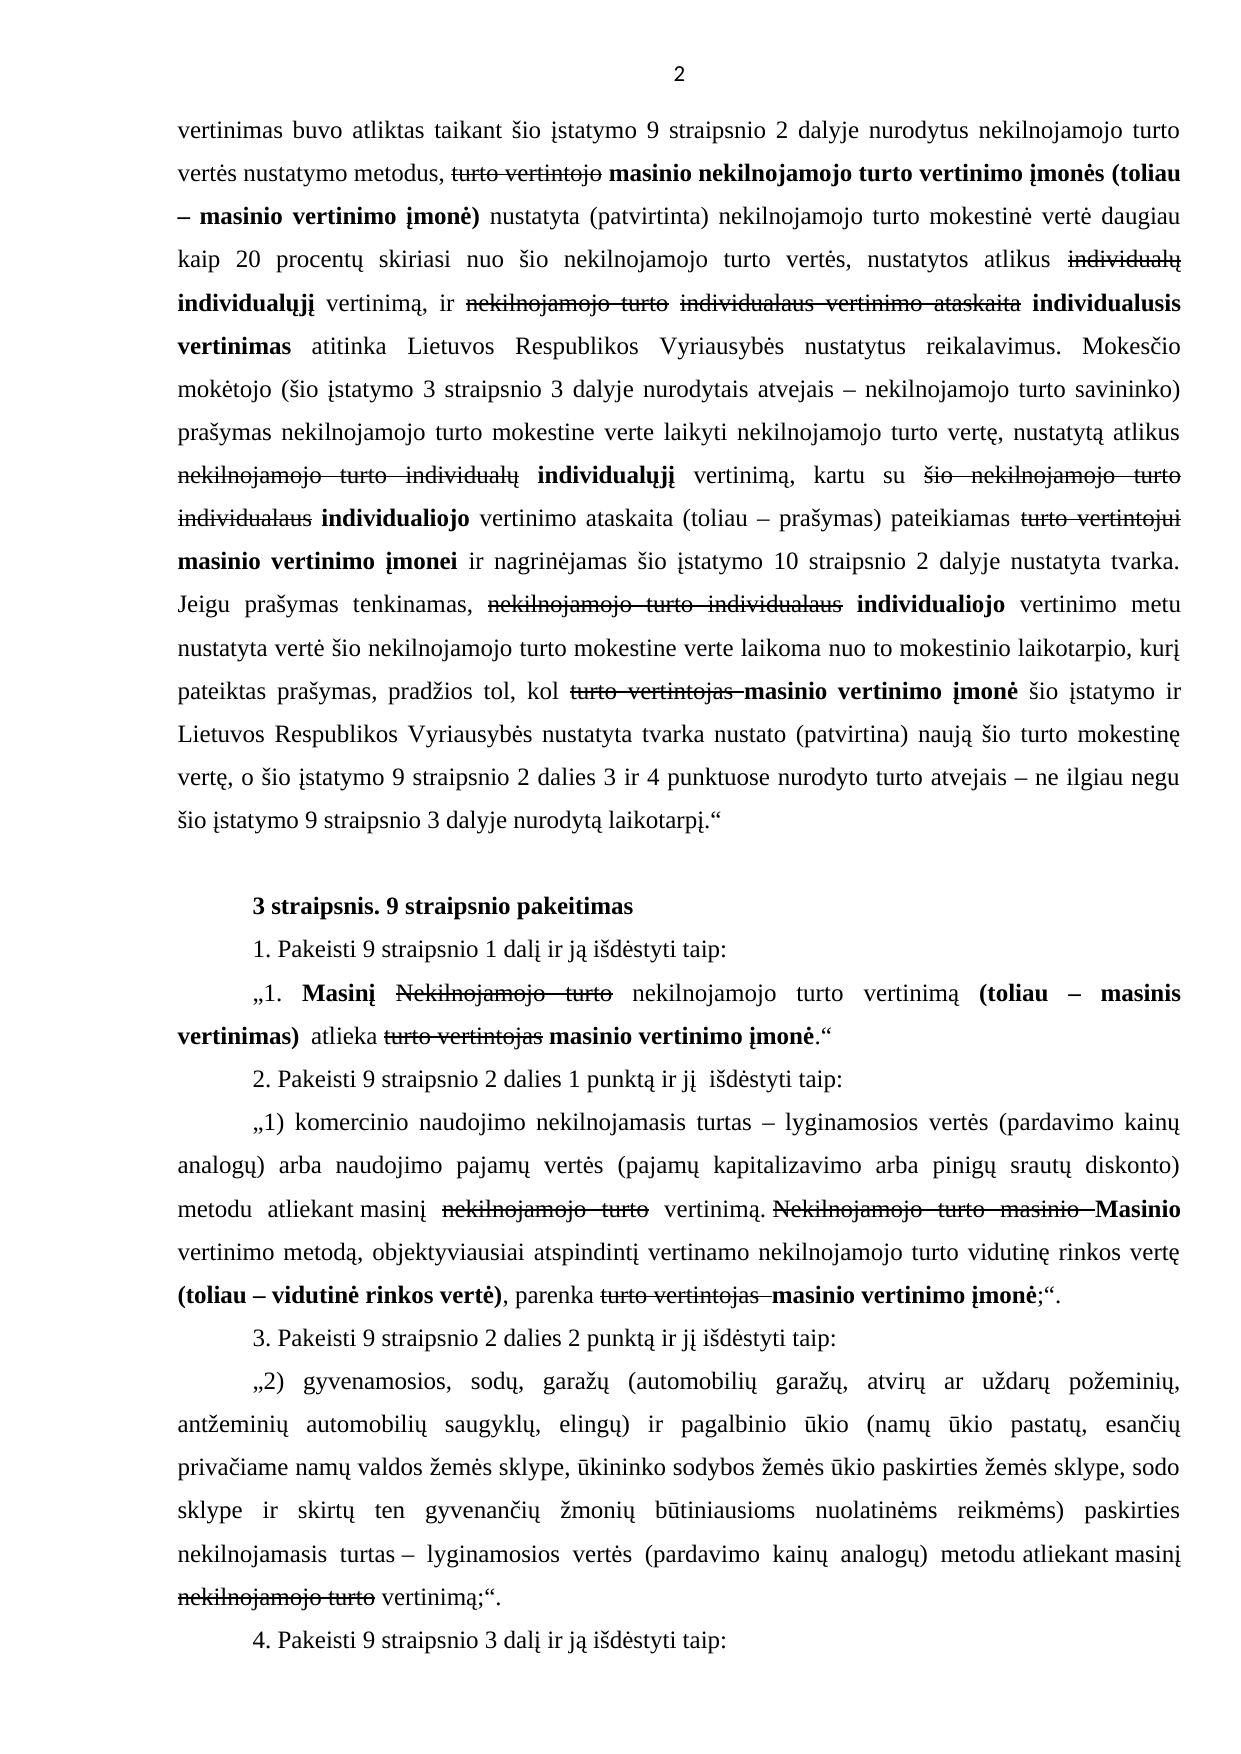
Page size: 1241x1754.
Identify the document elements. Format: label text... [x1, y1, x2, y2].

text 1. Pakeisti 9 straipsnio 1 dalį ir ją išdėstyti taip: [177, 934, 1181, 963]
text vertinimas buvo atliktas taikant šio įstatymo 9 straipsnio 2 dalyje nurodytus nekilnojamojo turto vertės nustatymo metodus, turto vertintojo masinio nekilnojamojo turto vertinimo įmonės (toliau – masinio vertinimo įmonė) nustatyta (patvirtinta) nekilnojamojo turto mokestinė vertė daugiau kaip 20 procentų skiriasi nuo šio nekilnojamojo turto vertės, nustatytos atlikus individualų individualųjį vertinimą, ir nekilnojamojo turto individualaus vertinimo ataskaita individualusis vertinimas atitinka Lietuvos Respublikos Vyriausybės nustatytus reikalavimus. Mokesčio mokėtojo (šio įstatymo 3 straipsnio 3 dalyje nurodytais atvejais – nekilnojamojo turto savininko) prašymas nekilnojamojo turto mokestine verte laikyti nekilnojamojo turto vertę, nustatytą atlikus nekilnojamojo turto individualų individualųjį vertinimą, kartu su šio nekilnojamojo turto individualaus individualiojo vertinimo ataskaita (toliau – prašymas) pateikiamas turto vertintojui masinio vertinimo įmonei ir nagrinėjamas šio įstatymo 10 straipsnio 2 dalyje nustatyta tvarka. Jeigu prašymas tenkinamas, nekilnojamojo turto individualaus individualiojo vertinimo metu nustatyta vertė šio nekilnojamojo turto mokestine verte laikoma nuo to mokestinio laikotarpio, kurį pateiktas prašymas, pradžios tol, kol turto vertintojas masinio vertinimo įmonė šio įstatymo ir Lietuvos Respublikos Vyriausybės nustatyta tvarka nustato (patvirtina) naują šio turto mokestinę vertę, o šio įstatymo 9 straipsnio 2 dalies 3 ir 4 punktuose nurodyto turto atvejais – ne ilgiau negu šio įstatymo 9 straipsnio 3 dalyje nurodytą laikotarpį.“ [177, 115, 1181, 834]
text „1) komercinio naudojimo nekilnojamasis turtas – lyginamosios vertės (pardavimo kainų analogų) arba naudojimo pajamų vertės (pajamų kapitalizavimo arba pinigų srautų diskonto) metodu atliekant masinį nekilnojamojo turto vertinimą. Nekilnojamojo turto masinio Masinio vertinimo metodą, objektyviausiai atspindintį vertinamo nekilnojamojo turto vidutinę rinkos vertę (toliau – vidutinė rinkos vertė), parenka turto vertintojas masinio vertinimo įmonė;“. [177, 1107, 1181, 1309]
text 2. Pakeisti 9 straipsnio 2 dalies 1 punktą ir jį išdėstyti taip: [177, 1064, 1181, 1093]
text 3. Pakeisti 9 straipsnio 2 dalies 2 punktą ir jį išdėstyti taip: [177, 1323, 1181, 1352]
text 3 straipsnis. 9 straipsnio pakeitimas [177, 891, 1181, 920]
text „1. Masinį Nekilnojamojo turto nekilnojamojo turto vertinimą (toliau – masinis vertinimas) atlieka turto vertintojas masinio vertinimo įmonė.“ [177, 978, 1181, 1050]
text 4. Pakeisti 9 straipsnio 3 dalį ir ją išdėstyti taip: [177, 1625, 1181, 1654]
text „2) gyvenamosios, sodų, garažų (automobilių garažų, atvirų ar uždarų požeminių, antžeminių automobilių saugyklų, elingų) ir pagalbinio ūkio (namų ūkio pastatų, esančių privačiame namų valdos žemės sklype, ūkininko sodybos žemės ūkio paskirties žemės sklype, sodo sklype ir skirtų ten gyvenančių žmonių būtiniausioms nuolatinėms reikmėms) paskirties nekilnojamasis turtas – lyginamosios vertės (pardavimo kainų analogų) metodu atliekant masinį nekilnojamojo turto vertinimą;“. [177, 1366, 1181, 1611]
